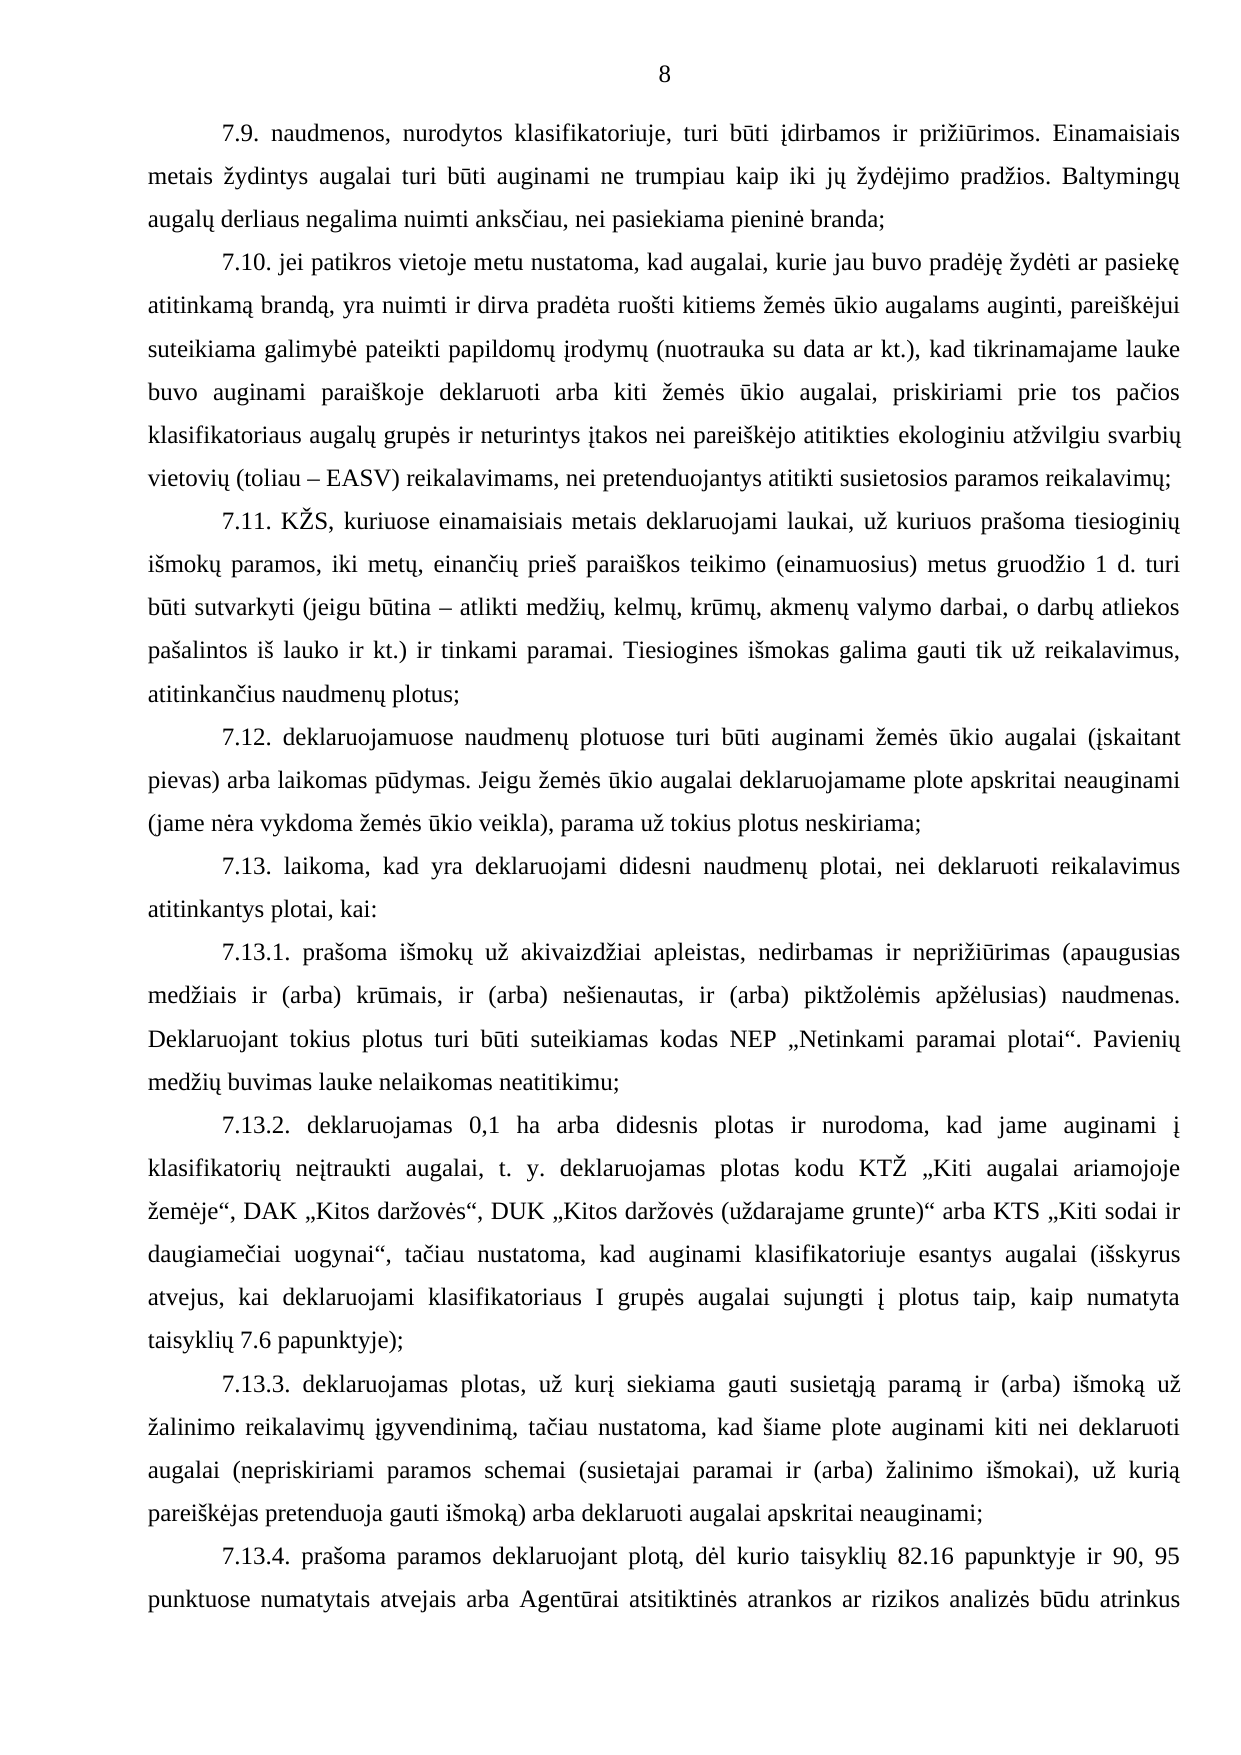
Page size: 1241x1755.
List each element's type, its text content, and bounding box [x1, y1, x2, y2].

text 7.13.3. deklaruojamas plotas, už kurį siekiama gauti susietąją paramą ir (arba) išmoką už žalinimo reikalavimų įgyvendinimą, tačiau nustatoma, kad šiame plote auginami kiti nei deklaruoti augalai (nepriskiriami paramos schemai (susietajai paramai ir (arba) žalinimo išmokai), už kurią pareiškėjas pretenduoja gauti išmoką) arba deklaruoti augalai apskritai neauginami; [148, 1369, 1181, 1527]
text 7.9. naudmenos, nurodytos klasifikatoriuje, turi būti įdirbamos ir prižiūrimos. Einamaisiais metais žydintys augalai turi būti auginami ne trumpiau kaip iki jų žydėjimo pradžios. Baltymingų augalų derliaus negalima nuimti anksčiau, nei pasiekiama pieninė branda; [148, 118, 1181, 233]
text 7.12. deklaruojamuose naudmenų plotuose turi būti auginami žemės ūkio augalai (įskaitant pievas) arba laikomas pūdymas. Jeigu žemės ūkio augalai deklaruojamame plote apskritai neauginami (jame nėra vykdoma žemės ūkio veikla), parama už tokius plotus neskiriama; [148, 722, 1181, 837]
text 7.13.2. deklaruojamas 0,1 ha arba didesnis plotas ir nurodoma, kad jame auginami į klasifikatorių neįtraukti augalai, t. y. deklaruojamas plotas kodu KTŽ „Kiti augalai ariamojoje žemėje“, DAK „Kitos daržovės“, DUK „Kitos daržovės (uždarajame grunte)“ arba KTS „Kiti sodai ir daugiamečiai uogynai“, tačiau nustatoma, kad auginami klasifikatoriuje esantys augalai (išskyrus atvejus, kai deklaruojami klasifikatoriaus I grupės augalai sujungti į plotus taip, kaip numatyta taisyklių 7.6 papunktyje); [148, 1110, 1181, 1354]
text 7.13. laikoma, kad yra deklaruojami didesni naudmenų plotai, nei deklaruoti reikalavimus atitinkantys plotai, kai: [148, 851, 1181, 923]
text 7.13.1. prašoma išmokų už akivaizdžiai apleistas, nedirbamas ir neprižiūrimas (apaugusias medžiais ir (arba) krūmais, ir (arba) nešienautas, ir (arba) piktžolėmis apžėlusias) naudmenas. Deklaruojant tokius plotus turi būti suteikiamas kodas NEP „Netinkami paramai plotai“. Pavienių medžių buvimas lauke nelaikomas neatitikimu; [148, 937, 1181, 1096]
text 7.10. jei patikros vietoje metu nustatoma, kad augalai, kurie jau buvo pradėję žydėti ar pasiekę atitinkamą brandą, yra nuimti ir dirva pradėta ruošti kitiems žemės ūkio augalams auginti, pareiškėjui suteikiama galimybė pateikti papildomų įrodymų (nuotrauka su data ar kt.), kad tikrinamajame lauke buvo auginami paraiškoje deklaruoti arba kiti žemės ūkio augalai, priskiriami prie tos pačios klasifikatoriaus augalų grupės ir neturintys įtakos nei pareiškėjo atitikties ekologiniu atžvilgiu svarbių vietovių (toliau – EASV) reikalavimams, nei pretenduojantys atitikti susietosios paramos reikalavimų; [148, 247, 1181, 492]
text 7.11. KŽS, kuriuose einamaisiais metais deklaruojami laukai, už kuriuos prašoma tiesioginių išmokų paramos, iki metų, einančių prieš paraiškos teikimo (einamuosius) metus gruodžio 1 d. turi būti sutvarkyti (jeigu būtina – atlikti medžių, kelmų, krūmų, akmenų valymo darbai, o darbų atliekos pašalintos iš lauko ir kt.) ir tinkami paramai. Tiesiogines išmokas galima gauti tik už reikalavimus, atitinkančius naudmenų plotus; [148, 506, 1181, 707]
text 7.13.4. prašoma paramos deklaruojant plotą, dėl kurio taisyklių 82.16 papunktyje ir 90, 95 punktuose numatytais atvejais arba Agentūrai atsitiktinės atrankos ar rizikos analizės būdu atrinkus [148, 1541, 1181, 1613]
